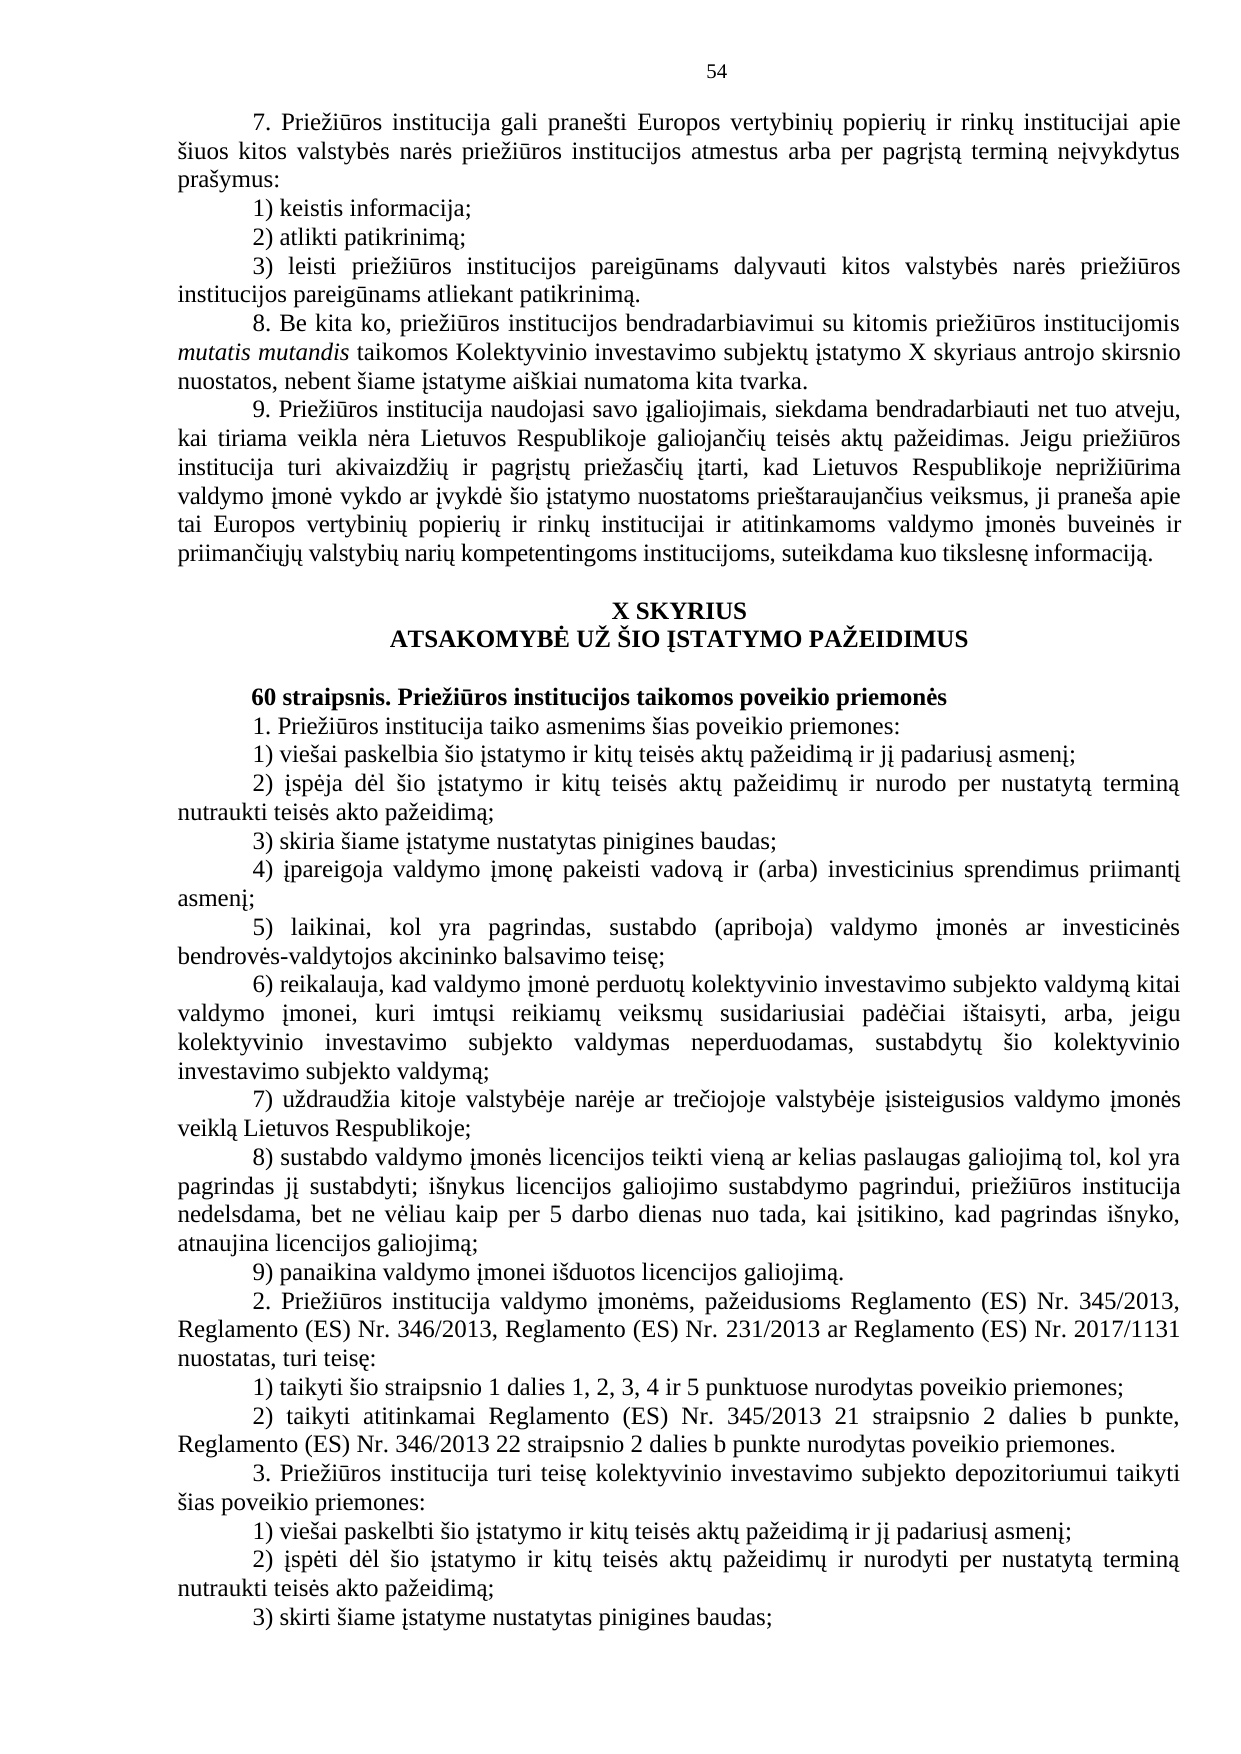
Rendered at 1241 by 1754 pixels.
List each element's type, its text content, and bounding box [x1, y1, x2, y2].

text 7. Priežiūros institucija gali pranešti Europos vertybinių popierių ir rinkų institucijai apie šiuos kitos valstybės narės priežiūros institucijos atmestus arba per pagrįstą terminą neįvykdytus prašymus: [177, 107, 1181, 193]
text 2) taikyti atitinkamai Reglamento (ES) Nr. 345/2013 21 straipsnio 2 dalies b punkte, Reglamento (ES) Nr. 346/2013 22 straipsnio 2 dalies b punkte nurodytas poveikio priemones. [177, 1401, 1181, 1458]
text 2. Priežiūros institucija valdymo įmonėms, pažeidusioms Reglamento (ES) Nr. 345/2013, Reglamento (ES) Nr. 346/2013, Reglamento (ES) Nr. 231/2013 ar Reglamento (ES) Nr. 2017/1131 nuostatas, turi teisę: [177, 1286, 1181, 1372]
text 3) skiria šiame įstatyme nustatytas pinigines baudas; [177, 826, 1181, 854]
text 9) panaikina valdymo įmonei išduotos licencijos galiojimą. [177, 1257, 1181, 1286]
text 1) keistis informacija; [177, 193, 1181, 222]
text 1) viešai paskelbti šio įstatymo ir kitų teisės aktų pažeidimą ir jį padariusį asmenį; [177, 1516, 1181, 1544]
text X SKYRIUS [177, 596, 1181, 624]
text 3) leisti priežiūros institucijos pareigūnams dalyvauti kitos valstybės narės priežiūros institucijos pareigūnams atliekant patikrinimą. [177, 251, 1181, 308]
text 3) skirti šiame įstatyme nustatytas pinigines baudas; [177, 1602, 1181, 1631]
text 1. Priežiūros institucija taiko asmenims šias poveikio priemones: [177, 711, 1181, 739]
text ATSAKOMYBĖ UŽ ŠIO ĮSTATYMO PAŽEIDIMUS [177, 624, 1181, 653]
text 3. Priežiūros institucija turi teisę kolektyvinio investavimo subjekto depozitoriumui taikyti šias poveikio priemones: [177, 1458, 1181, 1516]
text 1) taikyti šio straipsnio 1 dalies 1, 2, 3, 4 ir 5 punktuose nurodytas poveikio priemones; [177, 1372, 1181, 1401]
text 8) sustabdo valdymo įmonės licencijos teikti vieną ar kelias paslaugas galiojimą tol, kol yra pagrindas jį sustabdyti; išnykus licencijos galiojimo sustabdymo pagrindui, priežiūros institucija nedelsdama, bet ne vėliau kaip per 5 darbo dienas nuo tada, kai įsitikino, kad pagrindas išnyko, atnaujina licencijos galiojimą; [177, 1142, 1181, 1257]
text 4) įpareigoja valdymo įmonę pakeisti vadovą ir (arba) investicinius sprendimus priimantį asmenį; [177, 854, 1181, 912]
text 8. Be kita ko, priežiūros institucijos bendradarbiavimui su kitomis priežiūros institucijomis mutatis mutandis taikomos Kolektyvinio investavimo subjektų įstatymo X skyriaus antrojo skirsnio nuostatos, nebent šiame įstatyme aiškiai numatoma kita tvarka. [177, 308, 1181, 394]
text 60 straipsnis. Priežiūros institucijos taikomos poveikio priemonės [251, 682, 1181, 711]
text 9. Priežiūros institucija naudojasi savo įgaliojimais, siekdama bendradarbiauti net tuo atveju, kai tiriama veikla nėra Lietuvos Respublikoje galiojančių teisės aktų pažeidimas. Jeigu priežiūros institucija turi akivaizdžių ir pagrįstų priežasčių įtarti, kad Lietuvos Respublikoje neprižiūrima valdymo įmonė vykdo ar įvykdė šio įstatymo nuostatoms prieštaraujančius veiksmus, ji praneša apie tai Europos vertybinių popierių ir rinkų institucijai ir atitinkamoms valdymo įmonės buveinės ir priimančiųjų valstybių narių kompetentingoms institucijoms, suteikdama kuo tikslesnę informaciją. [177, 394, 1181, 567]
text 7) uždraudžia kitoje valstybėje narėje ar trečiojoje valstybėje įsisteigusios valdymo įmonės veiklą Lietuvos Respublikoje; [177, 1084, 1181, 1142]
text 1) viešai paskelbia šio įstatymo ir kitų teisės aktų pažeidimą ir jį padariusį asmenį; [177, 739, 1181, 768]
text 6) reikalauja, kad valdymo įmonė perduotų kolektyvinio investavimo subjekto valdymą kitai valdymo įmonei, kuri imtųsi reikiamų veiksmų susidariusiai padėčiai ištaisyti, arba, jeigu kolektyvinio investavimo subjekto valdymas neperduodamas, sustabdytų šio kolektyvinio investavimo subjekto valdymą; [177, 969, 1181, 1084]
text 2) įspėja dėl šio įstatymo ir kitų teisės aktų pažeidimų ir nurodo per nustatytą terminą nutraukti teisės akto pažeidimą; [177, 768, 1181, 826]
text 5) laikinai, kol yra pagrindas, sustabdo (apriboja) valdymo įmonės ar investicinės bendrovės-valdytojos akcininko balsavimo teisę; [177, 912, 1181, 969]
text 2) įspėti dėl šio įstatymo ir kitų teisės aktų pažeidimų ir nurodyti per nustatytą terminą nutraukti teisės akto pažeidimą; [177, 1544, 1181, 1602]
text 2) atlikti patikrinimą; [177, 222, 1181, 251]
